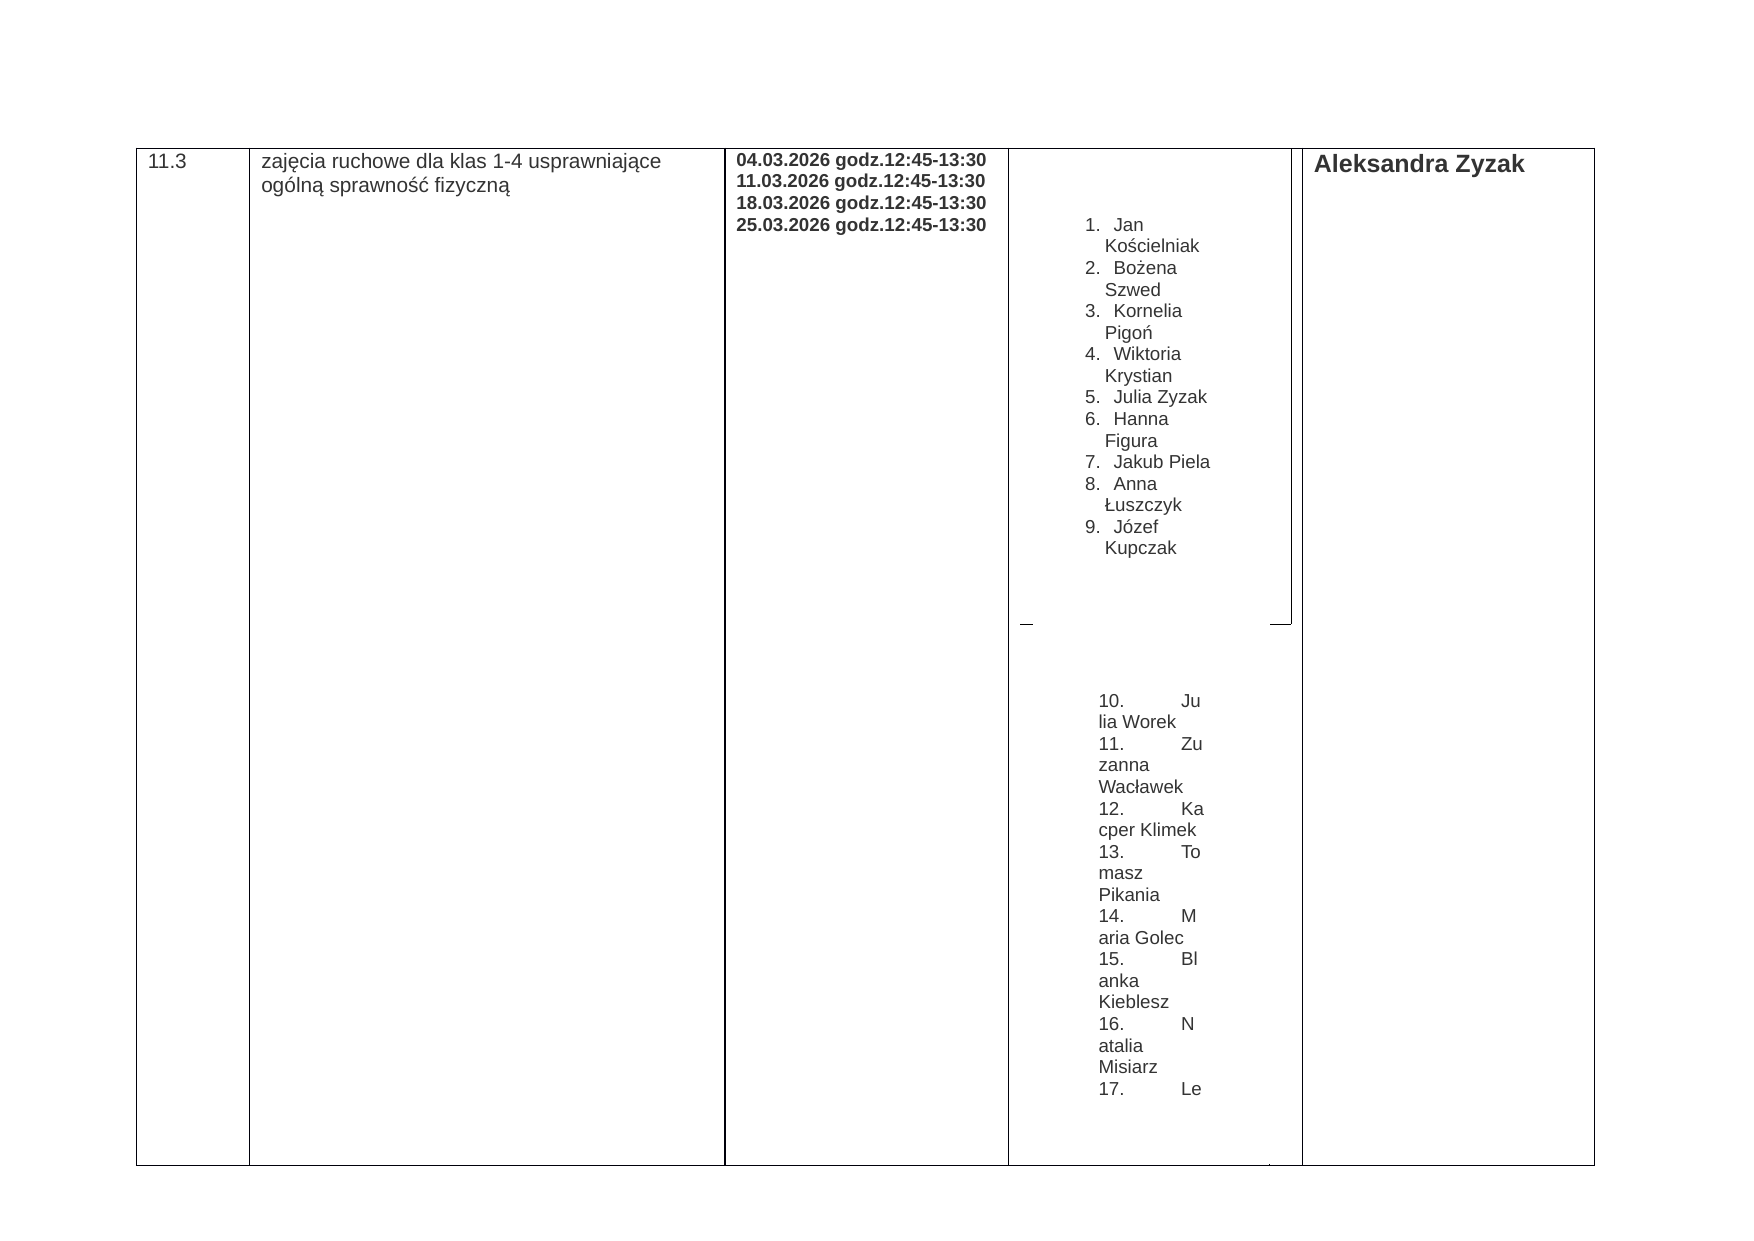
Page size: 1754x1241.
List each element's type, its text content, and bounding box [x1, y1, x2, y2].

table_cell Jan Kościelniak Bożena Szwed Kornelia Pigoń Wiktoria Krystian Julia Zyzak Hanna Figura Jakub Piela Anna Łuszczyk Józef Kupczak Julia Worek Zuzanna Wacławek Kacper Klimek Tomasz Pikania Maria Golec Blanka Kieblesz Natalia Misiarz Lena Hazuka Zuzanna Moc Joanna Matuszewska Oliwia Witek Karolina Duraj [1034, 625, 1269, 1164]
table_cell Jan Kościelniak Bożena Szwed Kornelia Pigoń Wiktoria Krystian Julia Zyzak Hanna Figura Jakub Piela Anna Łuszczyk Józef Kupczak Julia Worek Zuzanna Wacławek Kacper Klimek Tomasz Pikania Maria Golec Blanka Kieblesz Natalia Misiarz Lena Hazuka Zuzanna Moc Joanna Matuszewska Oliwia Witek Karolina Duraj [1021, 150, 1290, 623]
table_cell zajęcia ruchowe dla klas 1-4 usprawniające ogólną sprawność fizyczną [250, 149, 724, 1165]
table_cell 11.3 [137, 149, 249, 1165]
table_cell Aleksandra Zyzak [1303, 149, 1594, 1165]
table_cell Jan Kościelniak Bożena Szwed Kornelia Pigoń Wiktoria Krystian Julia Zyzak Hanna Figura Jakub Piela Anna Łuszczyk Józef Kupczak Julia Worek Zuzanna Wacławek Kacper Klimek Tomasz Pikania Maria Golec Blanka Kieblesz Natalia Misiarz Lena Hazuka Zuzanna Moc Joanna Matuszewska Oliwia Witek Karolina Duraj [1270, 149, 1302, 1165]
table_cell 04.03.2026 godz.12:45-13:30 11.03.2026 godz.12:45-13:30 18.03.2026 godz.12:45-13:30 25.03.2026 godz.12:45-13:30 [726, 149, 1008, 1165]
table_cell Jan Kościelniak Bożena Szwed Kornelia Pigoń Wiktoria Krystian Julia Zyzak Hanna Figura Jakub Piela Anna Łuszczyk Józef Kupczak Julia Worek Zuzanna Wacławek Kacper Klimek Tomasz Pikania Maria Golec Blanka Kieblesz Natalia Misiarz Lena Hazuka Zuzanna Moc Joanna Matuszewska Oliwia Witek Karolina Duraj [1009, 149, 1033, 1165]
